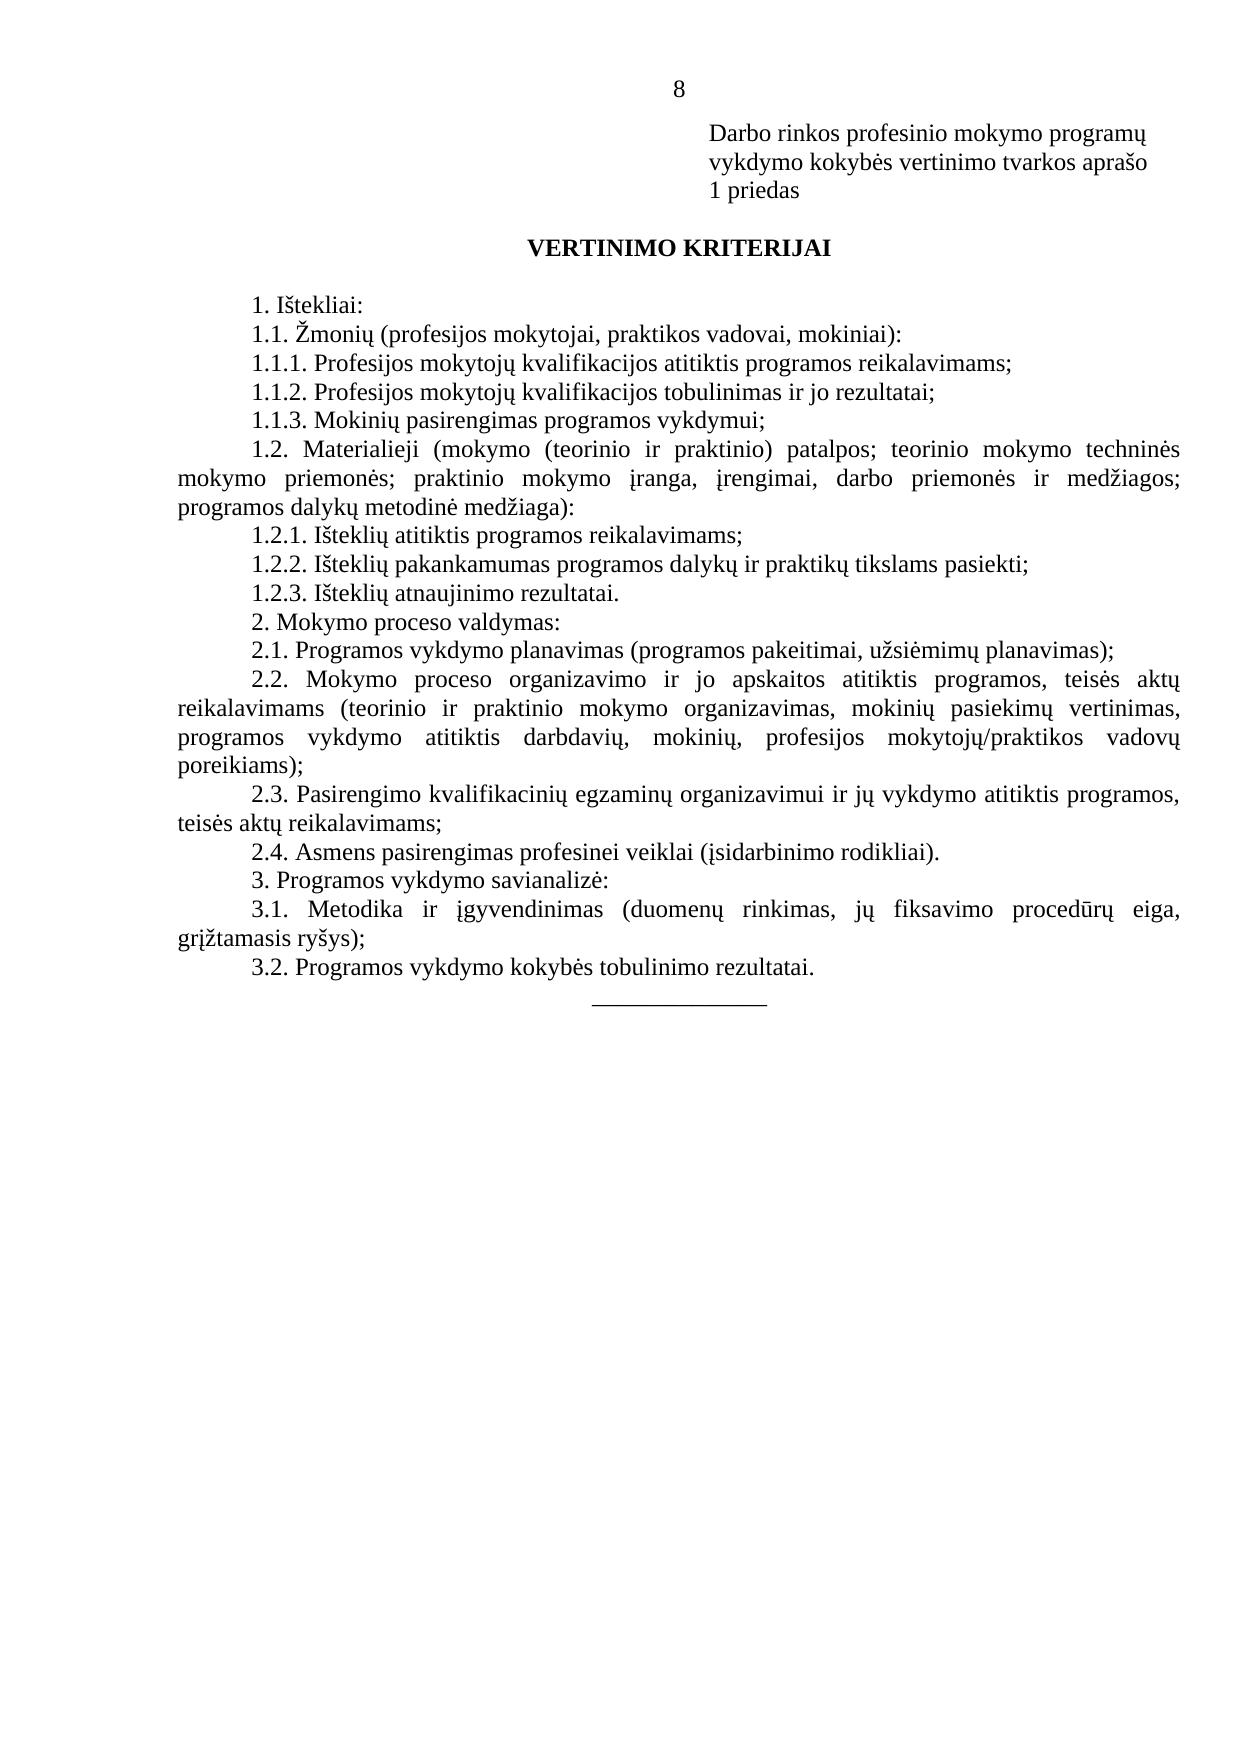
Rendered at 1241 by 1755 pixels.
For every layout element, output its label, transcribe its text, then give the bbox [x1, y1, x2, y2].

text 1.1. Žmonių (profesijos mokytojai, praktikos vadovai, mokiniai): [177, 319, 1181, 348]
text 1.2.1. Išteklių atitiktis programos reikalavimams; [177, 521, 1181, 549]
text 1.2.2. Išteklių pakankamumas programos dalykų ir praktikų tikslams pasiekti; [177, 549, 1181, 578]
text 3.2. Programos vykdymo kokybės tobulinimo rezultatai. [177, 952, 1181, 981]
text Darbo rinkos profesinio mokymo programų [177, 118, 1181, 147]
text 3. Programos vykdymo savianalizė: [177, 866, 1181, 894]
text 1.2.3. Išteklių atnaujinimo rezultatai. [177, 578, 1181, 607]
text 2.1. Programos vykdymo planavimas (programos pakeitimai, užsiėmimų planavimas); [177, 636, 1181, 664]
text 1.1.2. Profesijos mokytojų kvalifikacijos tobulinimas ir jo rezultatai; [177, 377, 1181, 406]
text 2.4. Asmens pasirengimas profesinei veiklai (įsidarbinimo rodikliai). [177, 837, 1181, 866]
text 1. Ištekliai: [177, 291, 1181, 319]
text 1.1.3. Mokinių pasirengimas programos vykdymui; [177, 406, 1181, 434]
text vykdymo kokybės vertinimo tvarkos aprašo [177, 147, 1181, 176]
text 2.2. Mokymo proceso organizavimo ir jo apskaitos atitiktis programos, teisės aktų reikalavimams (teorinio ir praktinio mokymo organizavimas, mokinių pasiekimų vertinimas, programos vykdymo atitiktis darbdavių, mokinių, profesijos mokytojų/praktikos vadovų poreikiams); [177, 664, 1181, 779]
text 2. Mokymo proceso valdymas: [177, 607, 1181, 636]
text 3.1. Metodika ir įgyvendinimas (duomenų rinkimas, jų fiksavimo procedūrų eiga, grįžtamasis ryšys); [177, 894, 1181, 952]
text ______________ [177, 981, 1181, 1009]
text 1.2. Materialieji (mokymo (teorinio ir praktinio) patalpos; teorinio mokymo techninės mokymo priemonės; praktinio mokymo įranga, įrengimai, darbo priemonės ir medžiagos; programos dalykų metodinė medžiaga): [177, 434, 1181, 521]
text 2.3. Pasirengimo kvalifikacinių egzaminų organizavimui ir jų vykdymo atitiktis programos, teisės aktų reikalavimams; [177, 779, 1181, 837]
text 1.1.1. Profesijos mokytojų kvalifikacijos atitiktis programos reikalavimams; [177, 348, 1181, 377]
text VERTINIMO KRITERIJAI [177, 233, 1181, 262]
text 1 priedas [177, 176, 1181, 204]
